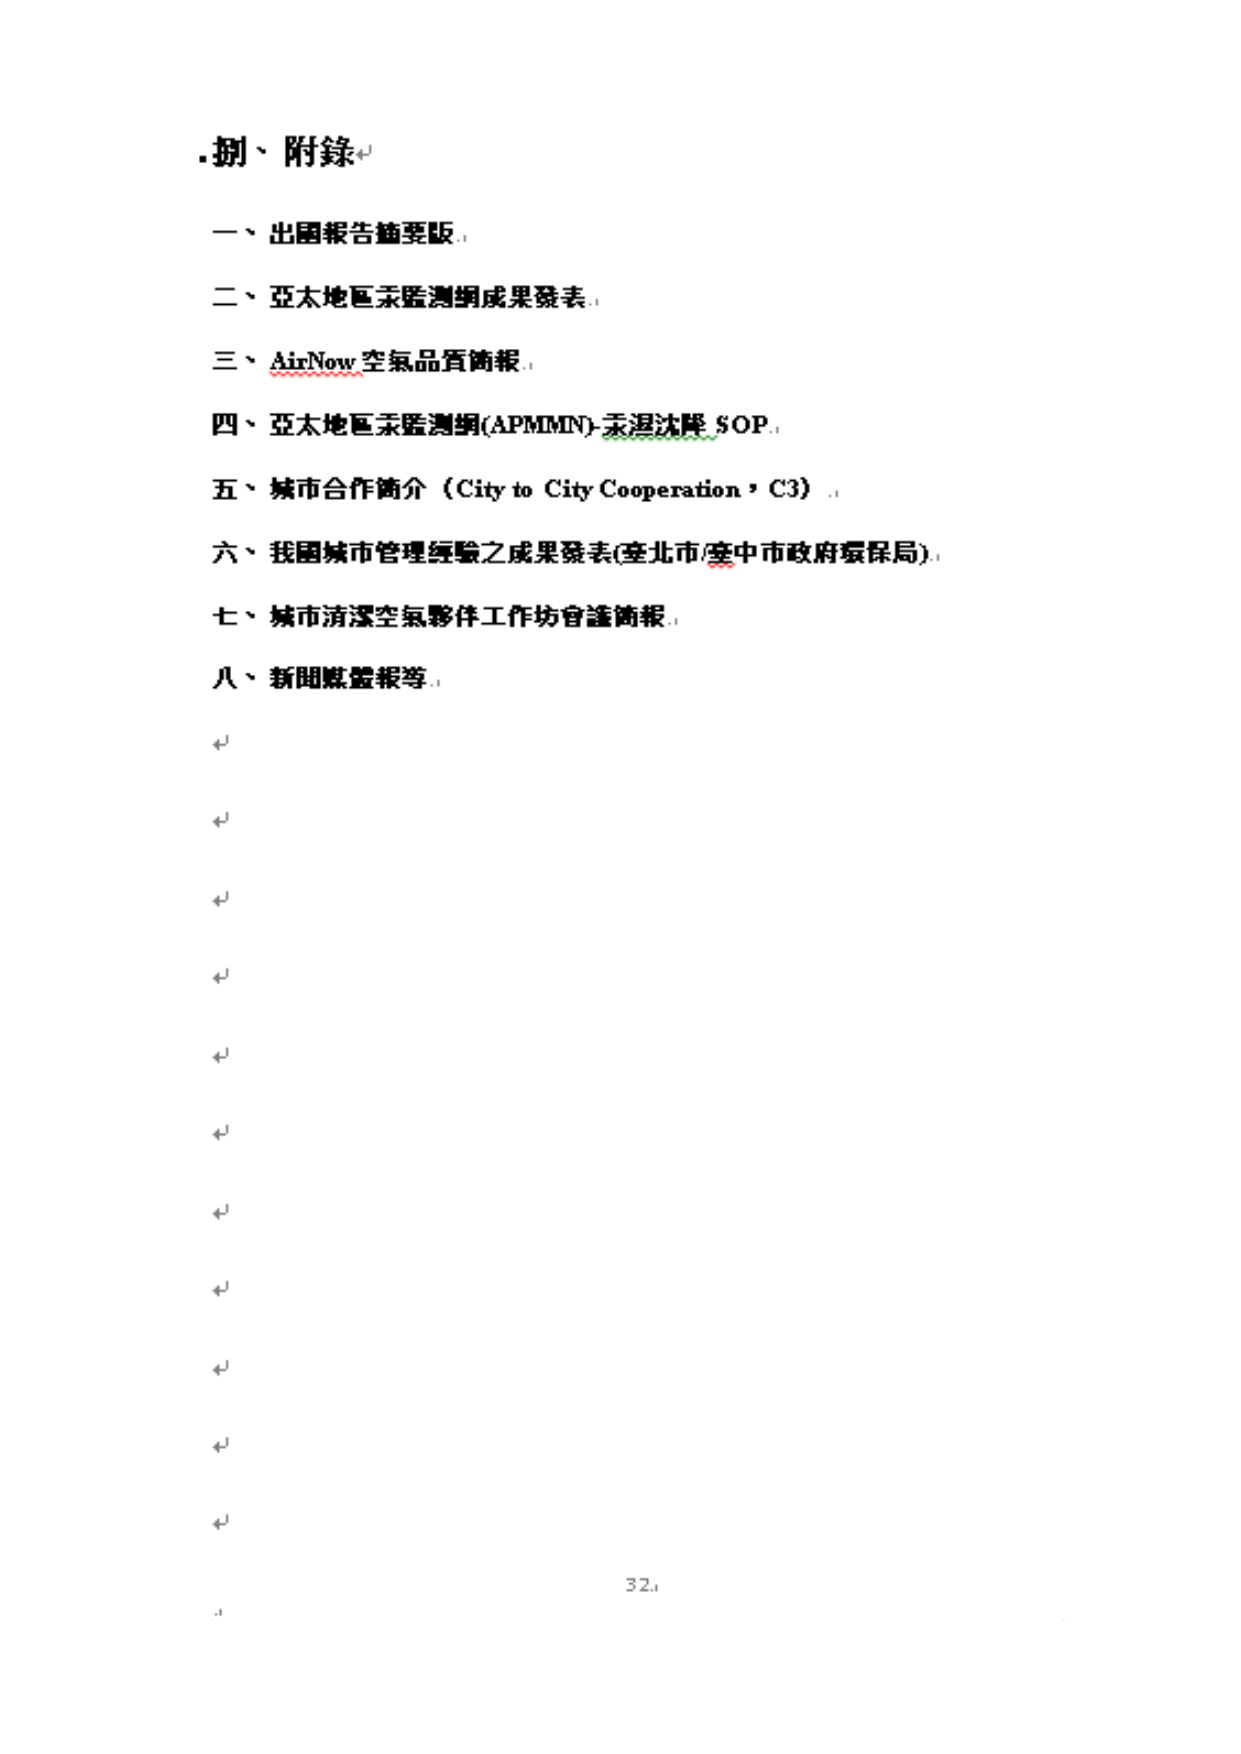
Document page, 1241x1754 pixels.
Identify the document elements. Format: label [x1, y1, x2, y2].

picture [187, 119, 1074, 1620]
